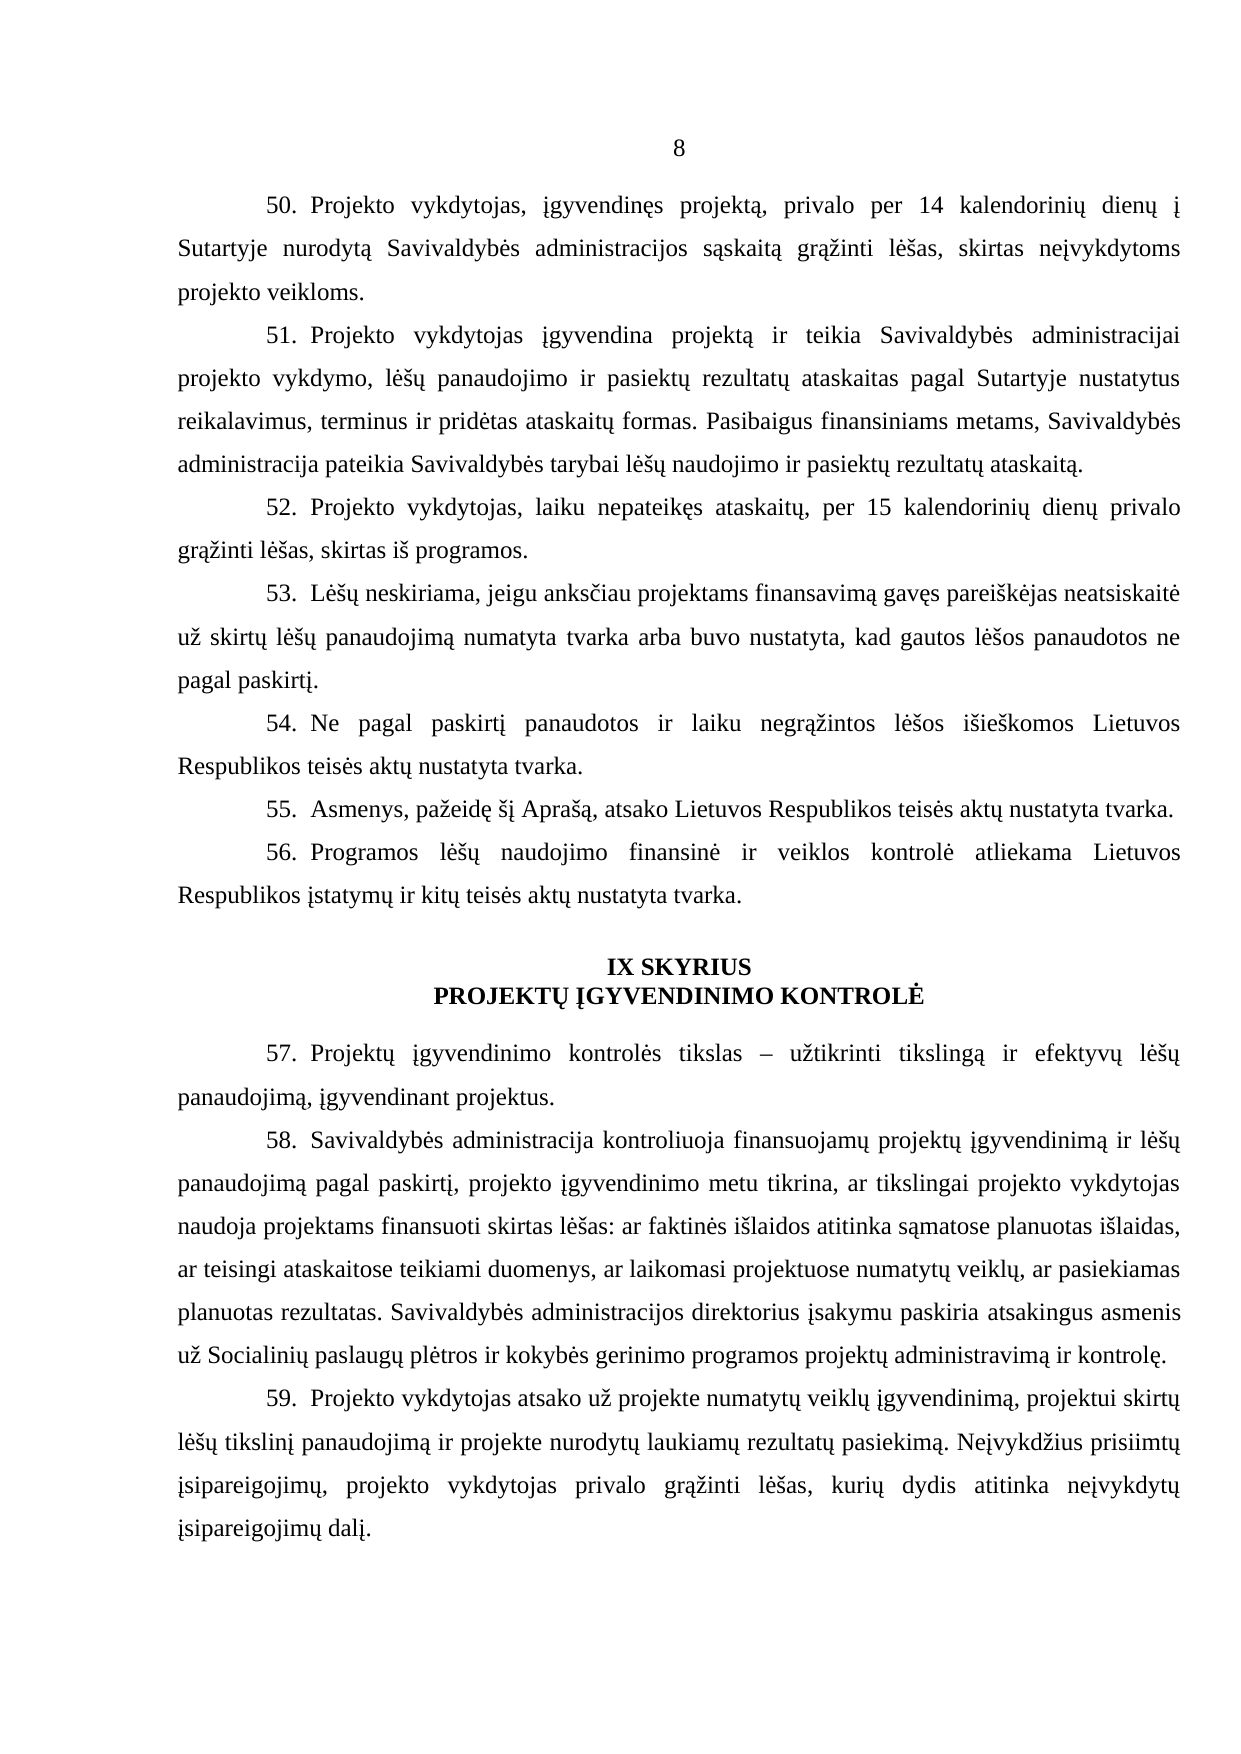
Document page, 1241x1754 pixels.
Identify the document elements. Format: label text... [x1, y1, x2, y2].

text 54. Ne pagal paskirtį panaudotos ir laiku negrąžintos lėšos išieškomos Lietuvos Respublikos teisės aktų nustatyta tvarka. [177, 708, 1181, 780]
text 55. Asmenys, pažeidę šį Aprašą, atsako Lietuvos Respublikos teisės aktų nustatyta tvarka. [177, 794, 1181, 823]
text 52. Projekto vykdytojas, laiku nepateikęs ataskaitų, per 15 kalendorinių dienų privalo grąžinti lėšas, skirtas iš programos. [177, 492, 1181, 564]
text IX SKYRIUS [177, 952, 1181, 981]
text 57. Projektų įgyvendinimo kontrolės tikslas – užtikrinti tikslingą ir efektyvų lėšų panaudojimą, įgyvendinant projektus. [177, 1038, 1181, 1110]
text 56. Programos lėšų naudojimo finansinė ir veiklos kontrolė atliekama Lietuvos Respublikos įstatymų ir kitų teisės aktų nustatyta tvarka. [177, 837, 1181, 909]
text 58. Savivaldybės administracija kontroliuoja finansuojamų projektų įgyvendinimą ir lėšų panaudojimą pagal paskirtį, projekto įgyvendinimo metu tikrina, ar tikslingai projekto vykdytojas naudoja projektams finansuoti skirtas lėšas: ar faktinės išlaidos atitinka sąmatose planuotas išlaidas, ar teisingi ataskaitose teikiami duomenys, ar laikomasi projektuose numatytų veiklų, ar pasiekiamas planuotas rezultatas. Savivaldybės administracijos direktorius įsakymu paskiria atsakingus asmenis už Socialinių paslaugų plėtros ir kokybės gerinimo programos projektų administravimą ir kontrolę. [177, 1125, 1181, 1369]
text 50. Projekto vykdytojas, įgyvendinęs projektą, privalo per 14 kalendorinių dienų į Sutartyje nurodytą Savivaldybės administracijos sąskaitą grąžinti lėšas, skirtas neįvykdytoms projekto veikloms. [177, 190, 1181, 305]
text 53. Lėšų neskiriama, jeigu anksčiau projektams finansavimą gavęs pareiškėjas neatsiskaitė už skirtų lėšų panaudojimą numatyta tvarka arba buvo nustatyta, kad gautos lėšos panaudotos ne pagal paskirtį. [177, 578, 1181, 693]
text PROJEKTŲ ĮGYVENDINIMO Kontrolė [177, 981, 1181, 1010]
text 59. Projekto vykdytojas atsako už projekte numatytų veiklų įgyvendinimą, projektui skirtų lėšų tikslinį panaudojimą ir projekte nurodytų laukiamų rezultatų pasiekimą. Neįvykdžius prisiimtų įsipareigojimų, projekto vykdytojas privalo grąžinti lėšas, kurių dydis atitinka neįvykdytų įsipareigojimų dalį. [177, 1383, 1181, 1542]
text 51. Projekto vykdytojas įgyvendina projektą ir teikia Savivaldybės administracijai projekto vykdymo, lėšų panaudojimo ir pasiektų rezultatų ataskaitas pagal Sutartyje nustatytus reikalavimus, terminus ir pridėtas ataskaitų formas. Pasibaigus finansiniams metams, Savivaldybės administracija pateikia Savivaldybės tarybai lėšų naudojimo ir pasiektų rezultatų ataskaitą. [177, 320, 1181, 478]
